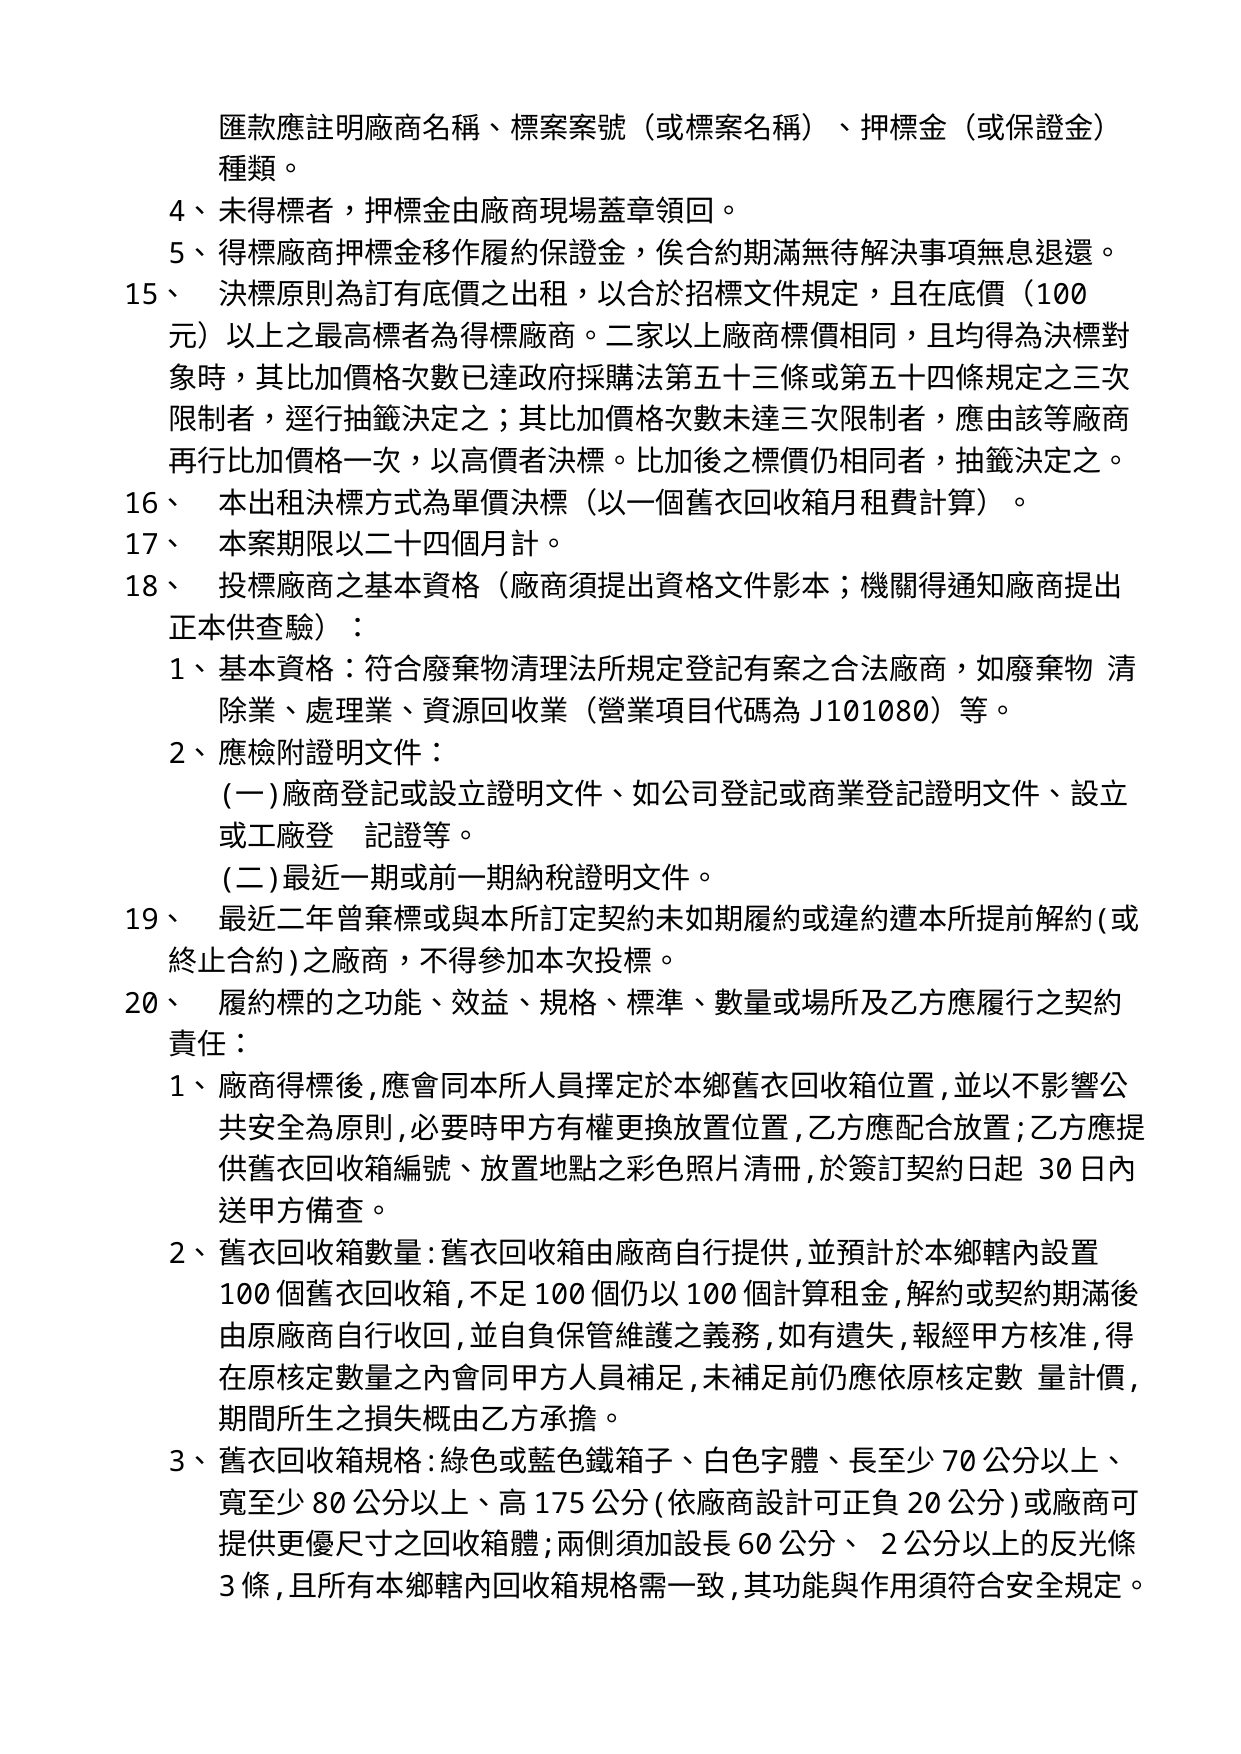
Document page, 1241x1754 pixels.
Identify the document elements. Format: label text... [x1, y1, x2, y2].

list 履約標的之功能、效益、規格、標準、數量或場所及乙方應履行之契約責任： [124, 980, 1146, 1063]
list 押標金及各種保證金之繳納處所或金融機構帳號(無保證金者免填)：本機關秀水鄉農會代理公庫，帳號00124160095017(除現金部分外，廠商得將繳納押標金之單據附於投標文件檢送，但現金應繳納至公庫專戶，匯款應註明廠商名稱、標案案號（或標案名稱）、押標金（或保證金）種類。 [168, 105, 1146, 188]
list 基本資格：符合廢棄物清理法所規定登記有案之合法廠商，如廢棄物 清除業、處理業、資源回收業（營業項目代碼為J101080）等。 [168, 646, 1146, 730]
list 投標廠商之基本資格（廠商須提出資格文件影本；機關得通知廠商提出正本供查驗）： [124, 563, 1146, 646]
text (二)最近一期或前一期納稅證明文件。 [218, 855, 1146, 896]
list 未得標者，押標金由廠商現場蓋章領回。 [168, 188, 1146, 230]
list 最近二年曾棄標或與本所訂定契約未如期履約或違約遭本所提前解約(或終止合約)之廠商，不得參加本次投標。 [124, 896, 1146, 980]
list 舊衣回收箱數量:舊衣回收箱由廠商自行提供,並預計於本鄉轄內設置 100個舊衣回收箱,不足100個仍以100個計算租金,解約或契約期滿後由原廠商自行收回,並自負保管維護之義務,如有遺失,報經甲方核准,得在原核定數量之內會同甲方人員補足,未補足前仍應依原核定數 量計價,期間所生之損失概由乙方承擔。 [168, 1230, 1146, 1438]
list 決標原則為訂有底價之出租，以合於招標文件規定，且在底價（100元）以上之最高標者為得標廠商。二家以上廠商標價相同，且均得為決標對象時，其比加價格次數已達政府採購法第五十三條或第五十四條規定之三次限制者，逕行抽籤決定之；其比加價格次數未達三次限制者，應由該等廠商再行比加價格一次，以高價者決標。比加後之標價仍相同者，抽籤決定之。 [124, 271, 1146, 480]
list 本出租決標方式為單價決標（以一個舊衣回收箱月租費計算）。 [124, 480, 1146, 521]
list 得標廠商押標金移作履約保證金，俟合約期滿無待解決事項無息退還。 [168, 230, 1146, 271]
list 應檢附證明文件： [168, 730, 1146, 771]
list 本案期限以二十四個月計。 [124, 521, 1146, 563]
list 廠商得標後,應會同本所人員擇定於本鄉舊衣回收箱位置,並以不影響公共安全為原則,必要時甲方有權更換放置位置,乙方應配合放置;乙方應提供舊衣回收箱編號、放置地點之彩色照片清冊,於簽訂契約日起 30日內送甲方備查。 [168, 1063, 1146, 1230]
list 舊衣回收箱規格:綠色或藍色鐵箱子、白色字體、長至少70公分以上、寬至少80公分以上、高175公分(依廠商設計可正負20公分)或廠商可提供更優尺寸之回收箱體;兩側須加設長60公分、 2公分以上的反光條3條,且所有本鄉轄內回收箱規格需一致,其功能與作用須符合安全規定。 [168, 1438, 1146, 1605]
text (一)廠商登記或設立證明文件、如公司登記或商業登記證明文件、設立或工廠登 記證等。 [218, 771, 1146, 855]
